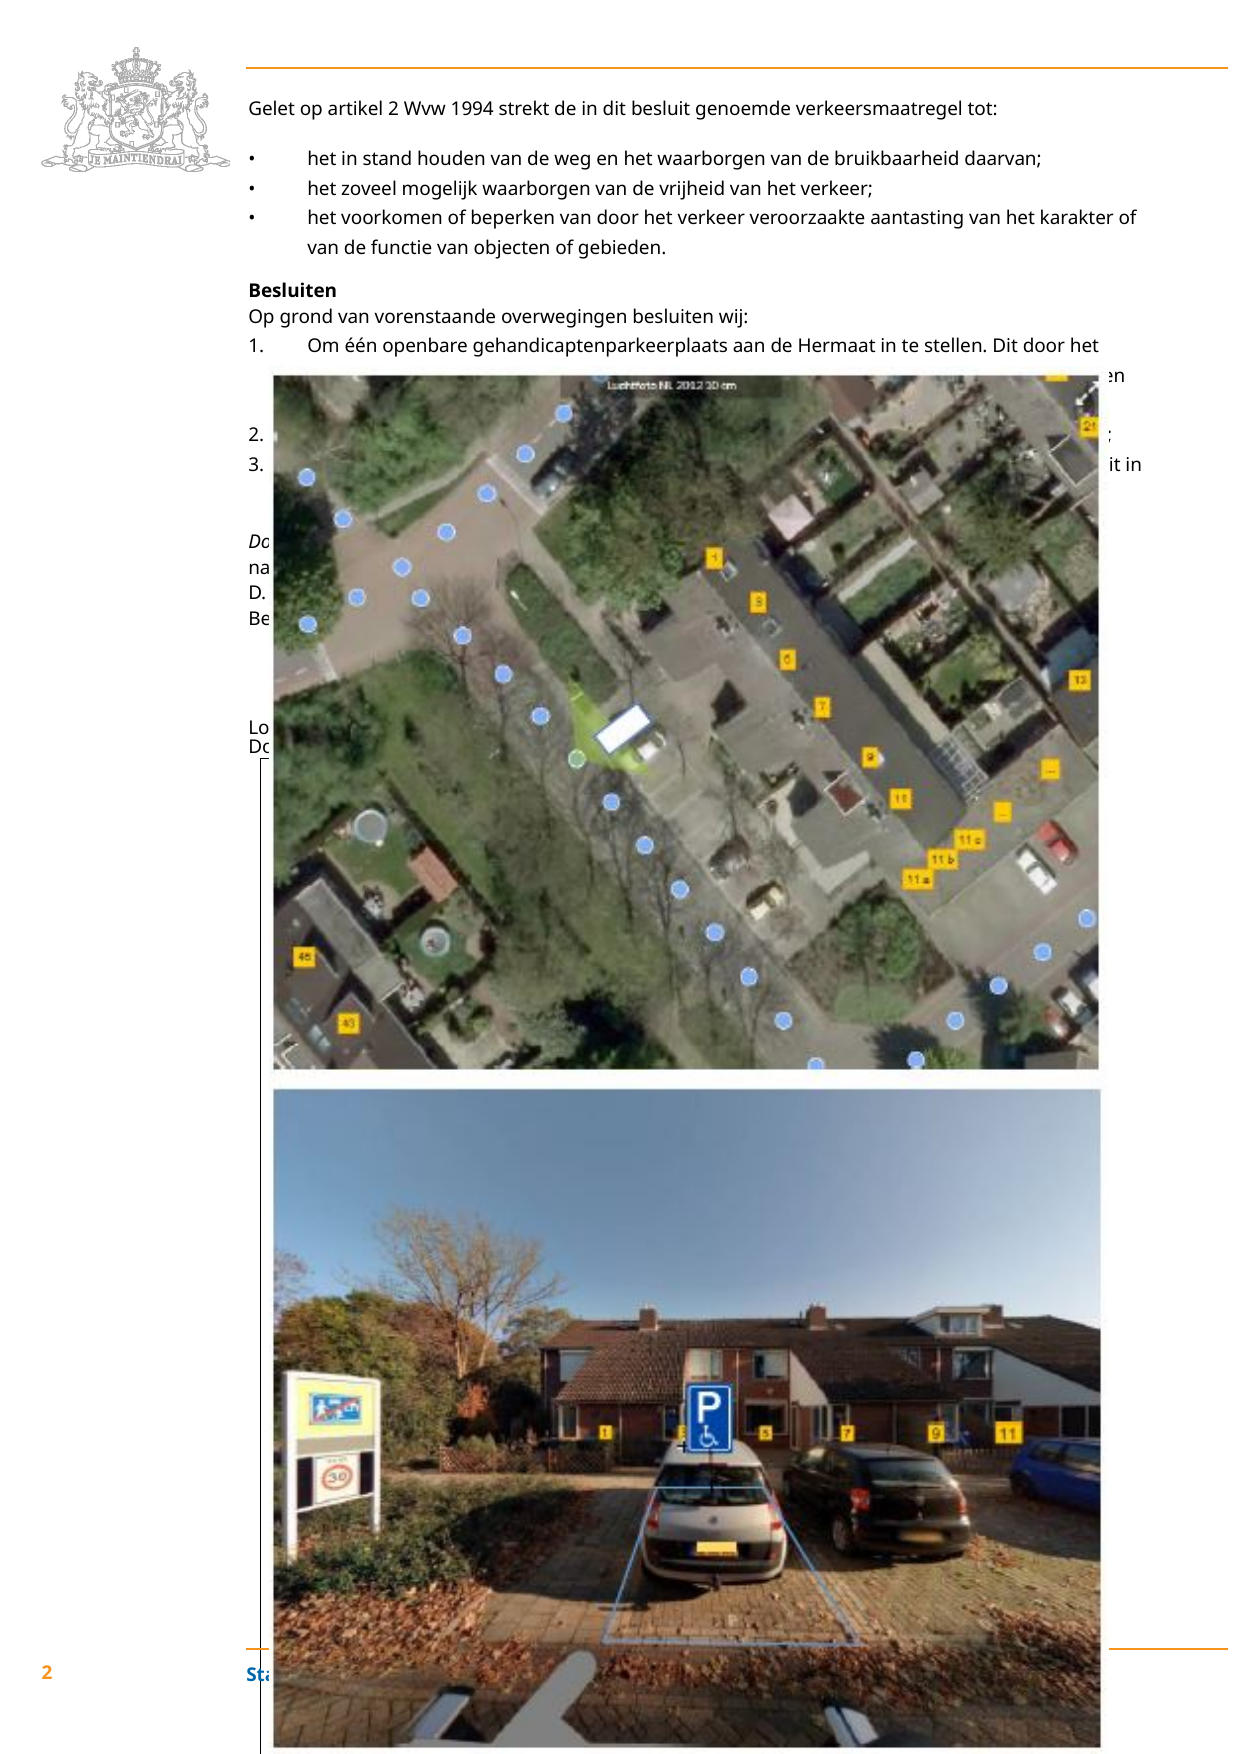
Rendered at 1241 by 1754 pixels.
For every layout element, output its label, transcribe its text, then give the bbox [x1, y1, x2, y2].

text Doesburg, 15 juli 2020 [1109, 528, 1152, 554]
text Doesburg, 15 juli 2020 [248, 528, 268, 554]
picture [268, 366, 1109, 1754]
list het voorkomen of beperken van door het verkeer veroorzaakte aantasting van het karakter of van de functie van objecten of gebieden. [248, 204, 1152, 260]
text namens burgemeester en wethouders van Doesburg, [1109, 554, 1152, 579]
text Gelet op artikel 2 Wvw 1994 strekt de in dit besluit genoemde verkeersmaatregel tot: [248, 95, 1152, 121]
text Besluiten [248, 277, 1152, 303]
picture [41, 47, 231, 172]
text Op grond van vorenstaande overwegingen besluiten wij: [248, 303, 1152, 328]
text Beleidsadviseur Leefomgeving [1109, 605, 1152, 631]
text D. van Essen [248, 579, 268, 605]
text D. van Essen [1109, 579, 1152, 605]
list het zoveel mogelijk waarborgen van de vrijheid van het verkeer; [248, 175, 1152, 201]
list Om één openbare gehandicaptenparkeerplaats aan de Hermaat in te stellen. Dit door het plaatsen van verkeersbord E6, uit bijlage 1 van het RVV 1990, op de in de bijlage aangegeven locatie. [248, 332, 1152, 417]
list De bekendmaking van dit verkeersbesluit te laten geschieden door plaatsing van het besluit in de Staatscourant. [1109, 451, 1152, 506]
list het in stand houden van de weg en het waarborgen van de bruikbaarheid daarvan; [248, 145, 1152, 171]
